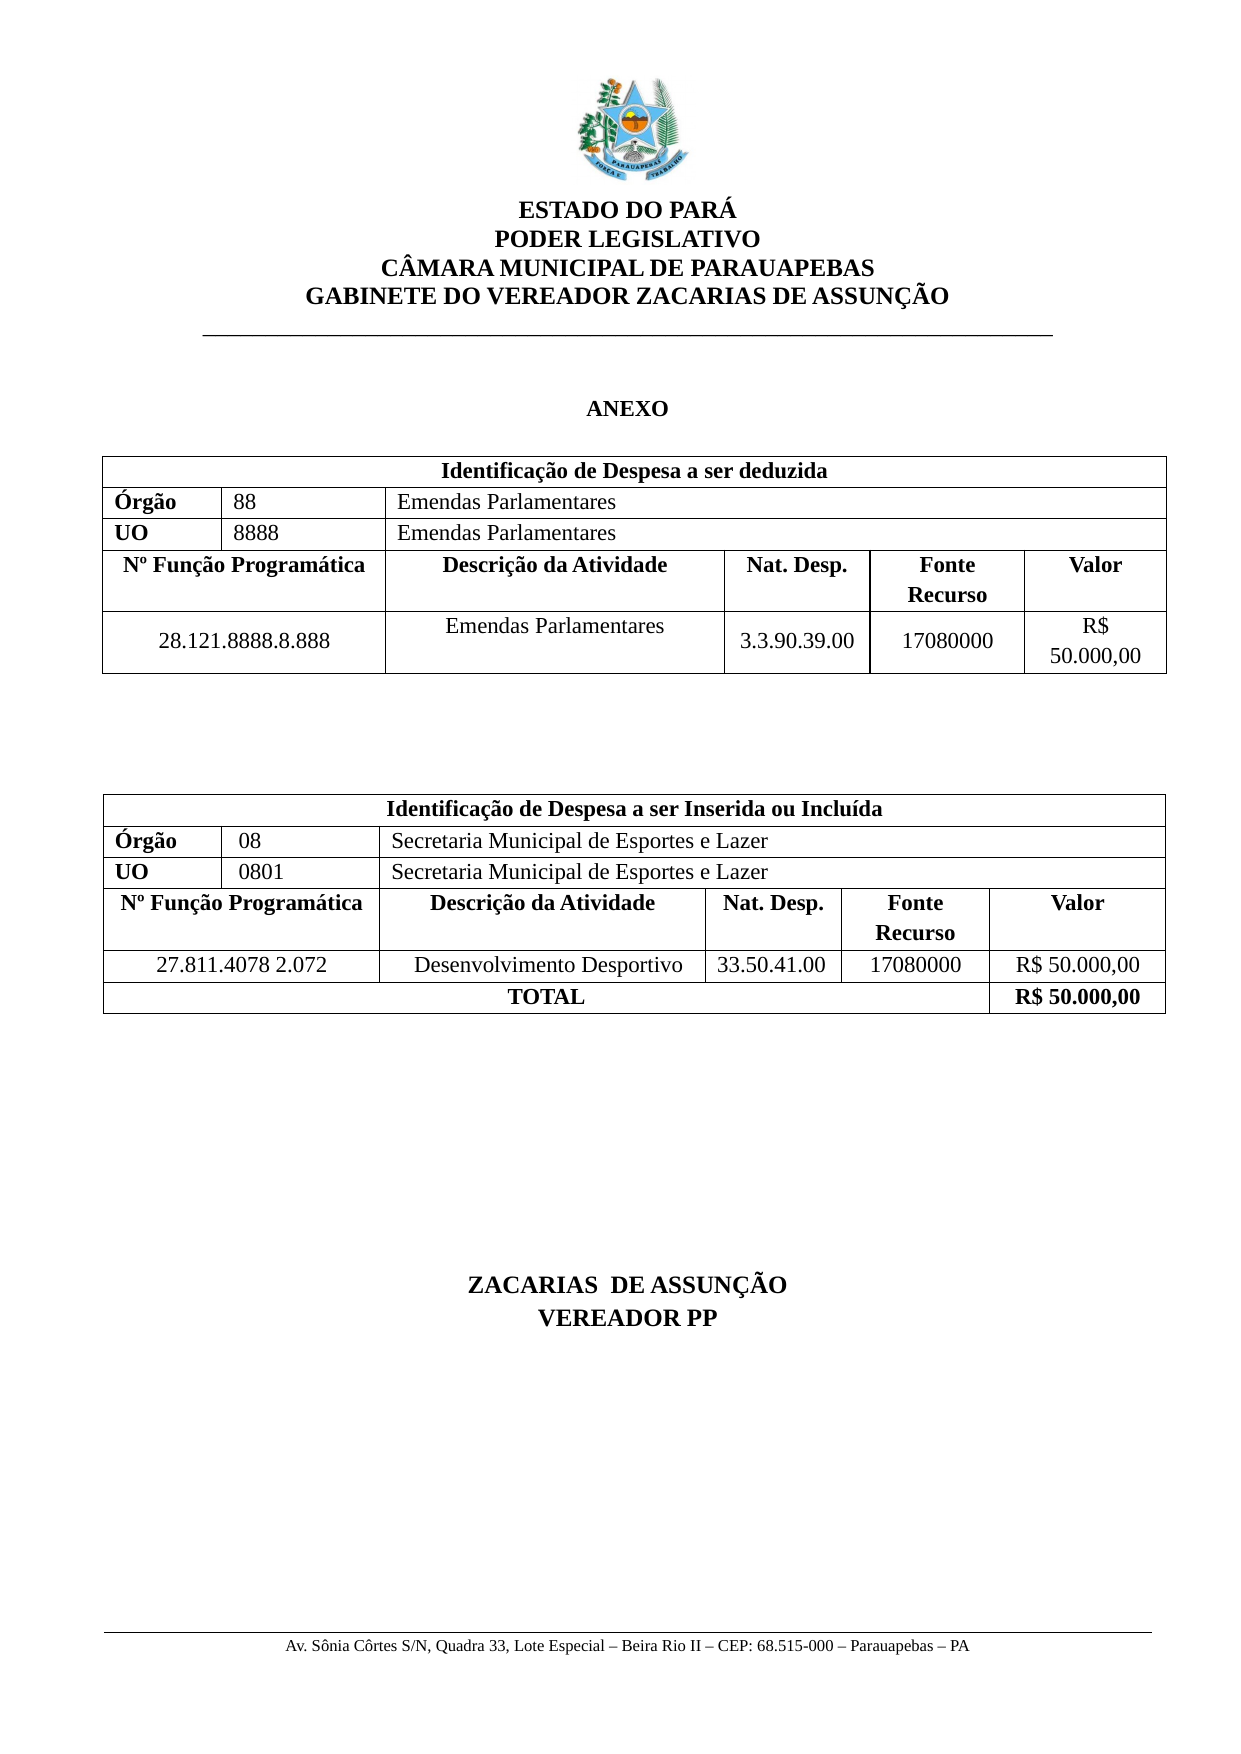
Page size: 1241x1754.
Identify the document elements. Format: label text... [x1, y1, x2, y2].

table_cell Secretaria Municipal de Esportes e Lazer [380, 827, 1165, 857]
table_cell Emendas Parlamentares [386, 612, 724, 672]
table_cell 33.50.41.00 [706, 951, 841, 982]
table_cell Descrição da Atividade [380, 889, 705, 949]
table_cell R$ 50.000,00 [990, 951, 1165, 982]
table_cell Fonte Recurso [842, 889, 989, 949]
table_cell Nº Função Programática [103, 551, 385, 611]
text ANEXO [104, 395, 1152, 422]
table_cell R$ 50.000,00 [1025, 612, 1166, 672]
table_cell Nº Função Programática [104, 889, 379, 949]
table_cell 17080000 [842, 951, 989, 982]
table_cell Nat. Desp. [706, 889, 841, 949]
table_cell Valor [990, 889, 1165, 949]
table_cell 17080000 [871, 612, 1024, 672]
table_cell Órgão [104, 827, 221, 857]
table_cell Valor [1025, 551, 1166, 611]
table_cell 3.3.90.39.00 [725, 612, 869, 672]
table_header Identificação de Despesa a ser Inserida ou Incluída [104, 795, 1165, 826]
table_cell Secretaria Municipal de Esportes e Lazer [380, 858, 1165, 888]
table_cell Órgão [103, 488, 221, 518]
table_cell TOTAL [104, 983, 989, 1013]
table_cell Fonte Recurso [871, 551, 1024, 611]
table_cell 08 [222, 827, 379, 857]
text VEREADOR PP [104, 1303, 1152, 1332]
table_cell UO [104, 858, 221, 888]
table_cell Emendas Parlamentares [386, 488, 1166, 518]
picture [570, 75, 697, 185]
table_cell 8888 [222, 519, 385, 549]
table_cell 88 [222, 488, 385, 518]
table_cell Nat. Desp. [725, 551, 869, 611]
text ZACARIAS DE ASSUNÇÃO [104, 1270, 1152, 1299]
table_cell 27.811.4078 2.072 [104, 951, 379, 982]
table_cell Descrição da Atividade [386, 551, 724, 611]
table_cell Emendas Parlamentares [386, 519, 1166, 549]
table_cell 0801 [222, 858, 379, 888]
table_cell 28.121.8888.8.888 [103, 612, 385, 672]
table_header Identificação de Despesa a ser deduzida [103, 457, 1166, 487]
table_cell UO [103, 519, 221, 549]
table_cell R$ 50.000,00 [990, 983, 1165, 1013]
table_cell Desenvolvimento Desportivo [380, 951, 705, 982]
